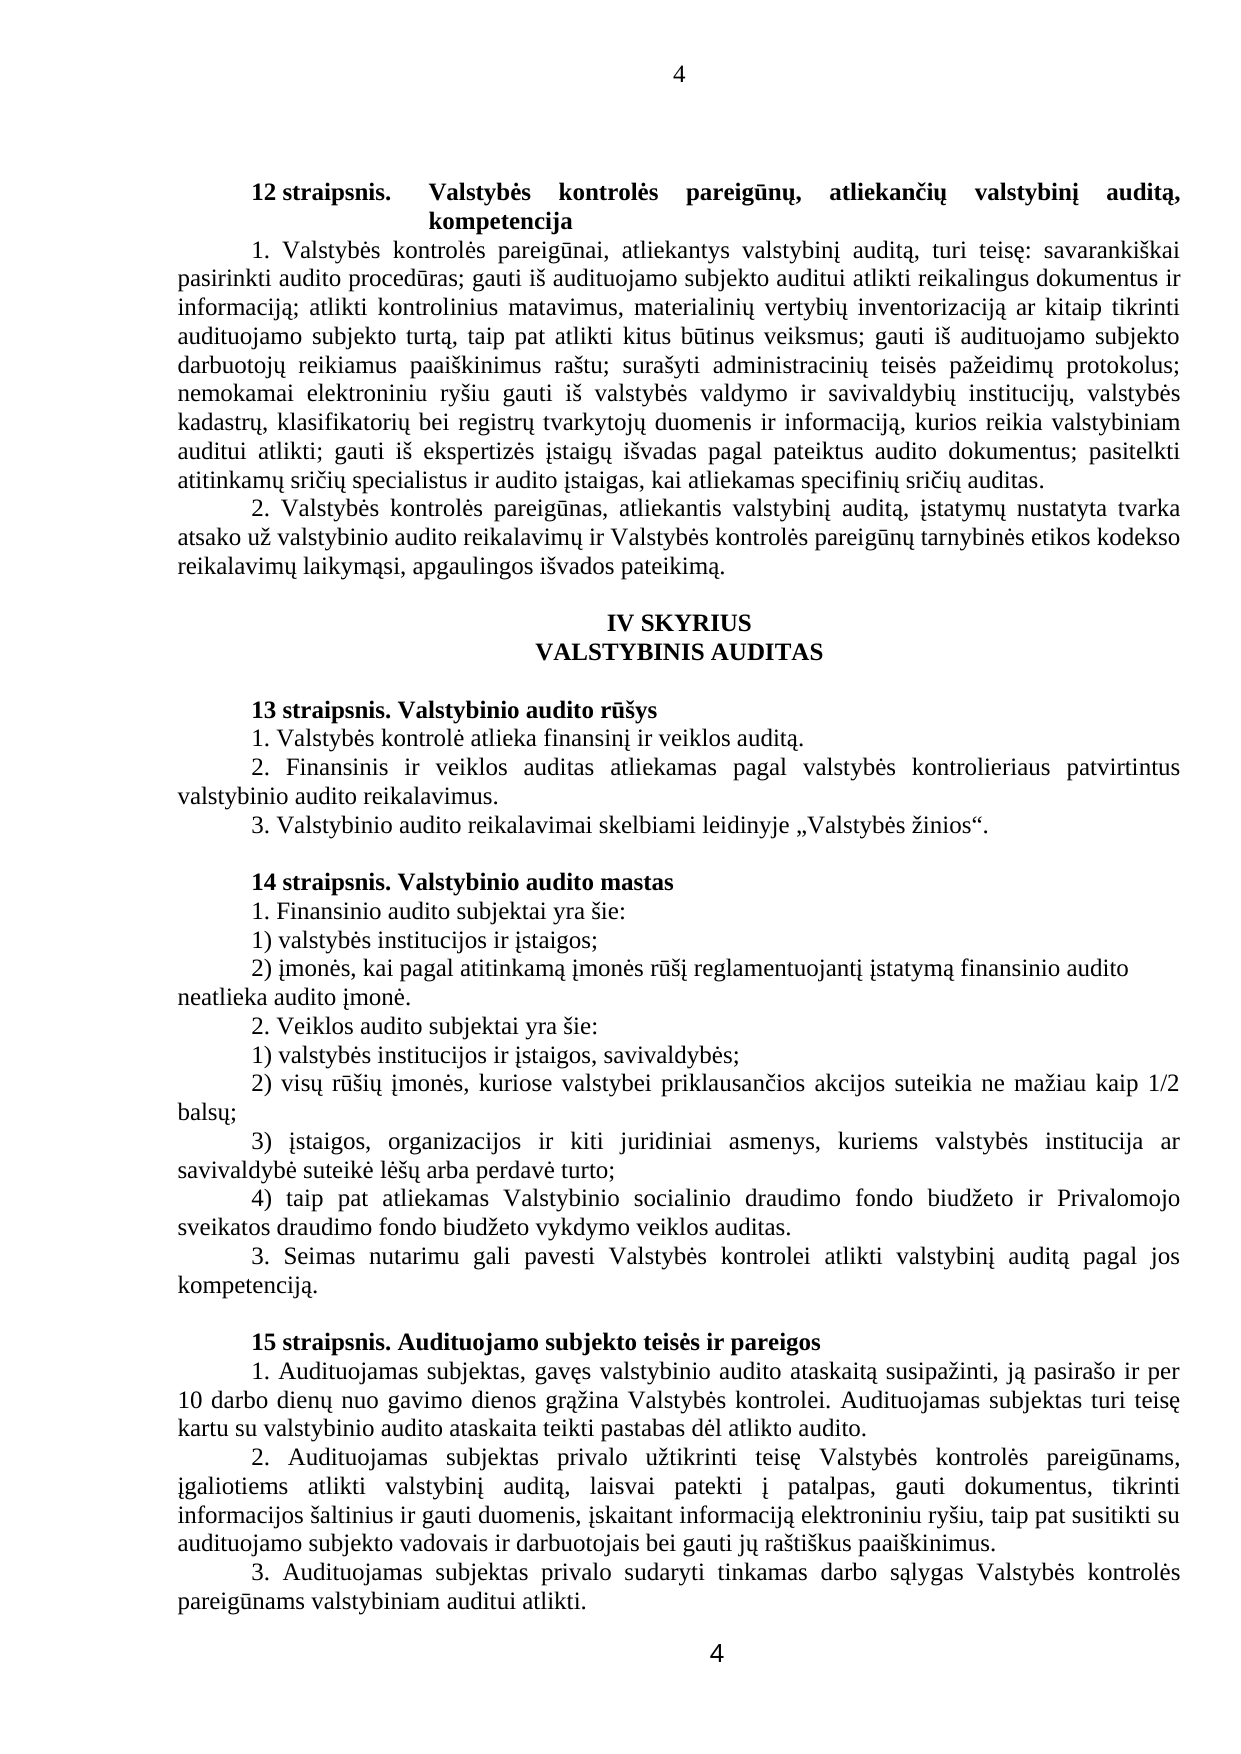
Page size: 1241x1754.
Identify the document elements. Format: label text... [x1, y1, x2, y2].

text IV SKYRIUS [177, 608, 1181, 637]
text 1. Valstybės kontrolė atlieka finansinį ir veiklos auditą. [177, 723, 1181, 752]
text 3) įstaigos, organizacijos ir kiti juridiniai asmenys, kuriems valstybės institucija ar savivaldybė suteikė lėšų arba perdavė turto; [177, 1126, 1181, 1183]
text 3. Seimas nutarimu gali pavesti Valstybės kontrolei atlikti valstybinį auditą pagal jos kompetenciją. [177, 1241, 1181, 1298]
text 1. Valstybės kontrolės pareigūnai, atliekantys valstybinį auditą, turi teisę: savarankiškai pasirinkti audito procedūras; gauti iš audituojamo subjekto auditui atlikti reikalingus dokumentus ir informaciją; atlikti kontrolinius matavimus, materialinių vertybių inventorizaciją ar kitaip tikrinti audituojamo subjekto turtą, taip pat atlikti kitus būtinus veiksmus; gauti iš audituojamo subjekto darbuotojų reikiamus paaiškinimus raštu; surašyti administracinių teisės pažeidimų protokolus; nemokamai elektroniniu ryšiu gauti iš valstybės valdymo ir savivaldybių institucijų, valstybės kadastrų, klasifikatorių bei registrų tvarkytojų duomenis ir informaciją, kurios reikia valstybiniam auditui atlikti; gauti iš ekspertizės įstaigų išvadas pagal pateiktus audito dokumentus; pasitelkti atitinkamų sričių specialistus ir audito įstaigas, kai atliekamas specifinių sričių auditas. [177, 235, 1181, 493]
text 1. Finansinio audito subjektai yra šie: [177, 896, 1181, 925]
text 2. Finansinis ir veiklos auditas atliekamas pagal valstybės kontrolieriaus patvirtintus valstybinio audito reikalavimus. [177, 752, 1181, 810]
text 2) įmonės, kai pagal atitinkamą įmonės rūšį reglamentuojantį įstatymą finansinio audito neatlieka audito įmonė. [177, 953, 1181, 1011]
text 1) valstybės institucijos ir įstaigos; [177, 925, 1181, 953]
text 2) visų rūšių įmonės, kuriose valstybei priklausančios akcijos suteikia ne mažiau kaip 1/2 balsų; [177, 1068, 1181, 1126]
text 4) taip pat atliekamas Valstybinio socialinio draudimo fondo biudžeto ir Privalomojo sveikatos draudimo fondo biudžeto vykdymo veiklos auditas. [177, 1183, 1181, 1241]
text 3. Valstybinio audito reikalavimai skelbiami leidinyje „Valstybės žinios“. [177, 810, 1181, 838]
text 2. Veiklos audito subjektai yra šie: [177, 1011, 1181, 1040]
text 2. Audituojamas subjektas privalo užtikrinti teisę Valstybės kontrolės pareigūnams, įgaliotiems atlikti valstybinį auditą, laisvai patekti į patalpas, gauti dokumentus, tikrinti informacijos šaltinius ir gauti duomenis, įskaitant informaciją elektroniniu ryšiu, taip pat susitikti su audituojamo subjekto vadovais ir darbuotojais bei gauti jų raštiškus paaiškinimus. [177, 1442, 1181, 1557]
text 1. Audituojamas subjektas, gavęs valstybinio audito ataskaitą susipažinti, ją pasirašo ir per 10 darbo dienų nuo gavimo dienos grąžina Valstybės kontrolei. Audituojamas subjektas turi teisę kartu su valstybinio audito ataskaita teikti pastabas dėl atlikto audito. [177, 1356, 1181, 1442]
text 2. Valstybės kontrolės pareigūnas, atliekantis valstybinį auditą, įstatymų nustatyta tvarka atsako už valstybinio audito reikalavimų ir Valstybės kontrolės pareigūnų tarnybinės etikos kodekso reikalavimų laikymąsi, apgaulingos išvados pateikimą. [177, 493, 1181, 580]
text 3. Audituojamas subjektas privalo sudaryti tinkamas darbo sąlygas Valstybės kontrolės pareigūnams valstybiniam auditui atlikti. [177, 1557, 1181, 1615]
text 12 straipsnis. Valstybės kontrolės pareigūnų, atliekančių valstybinį auditą, kompetencija [251, 177, 1181, 235]
text VALSTYBINIS AUDITAS [177, 637, 1181, 666]
text 13 straipsnis. Valstybinio audito rūšys [177, 695, 1181, 723]
text 14 straipsnis. Valstybinio audito mastas [177, 867, 1181, 896]
text 15 straipsnis. Audituojamo subjekto teisės ir pareigos [177, 1327, 1181, 1356]
text 1) valstybės institucijos ir įstaigos, savivaldybės; [177, 1040, 1181, 1068]
